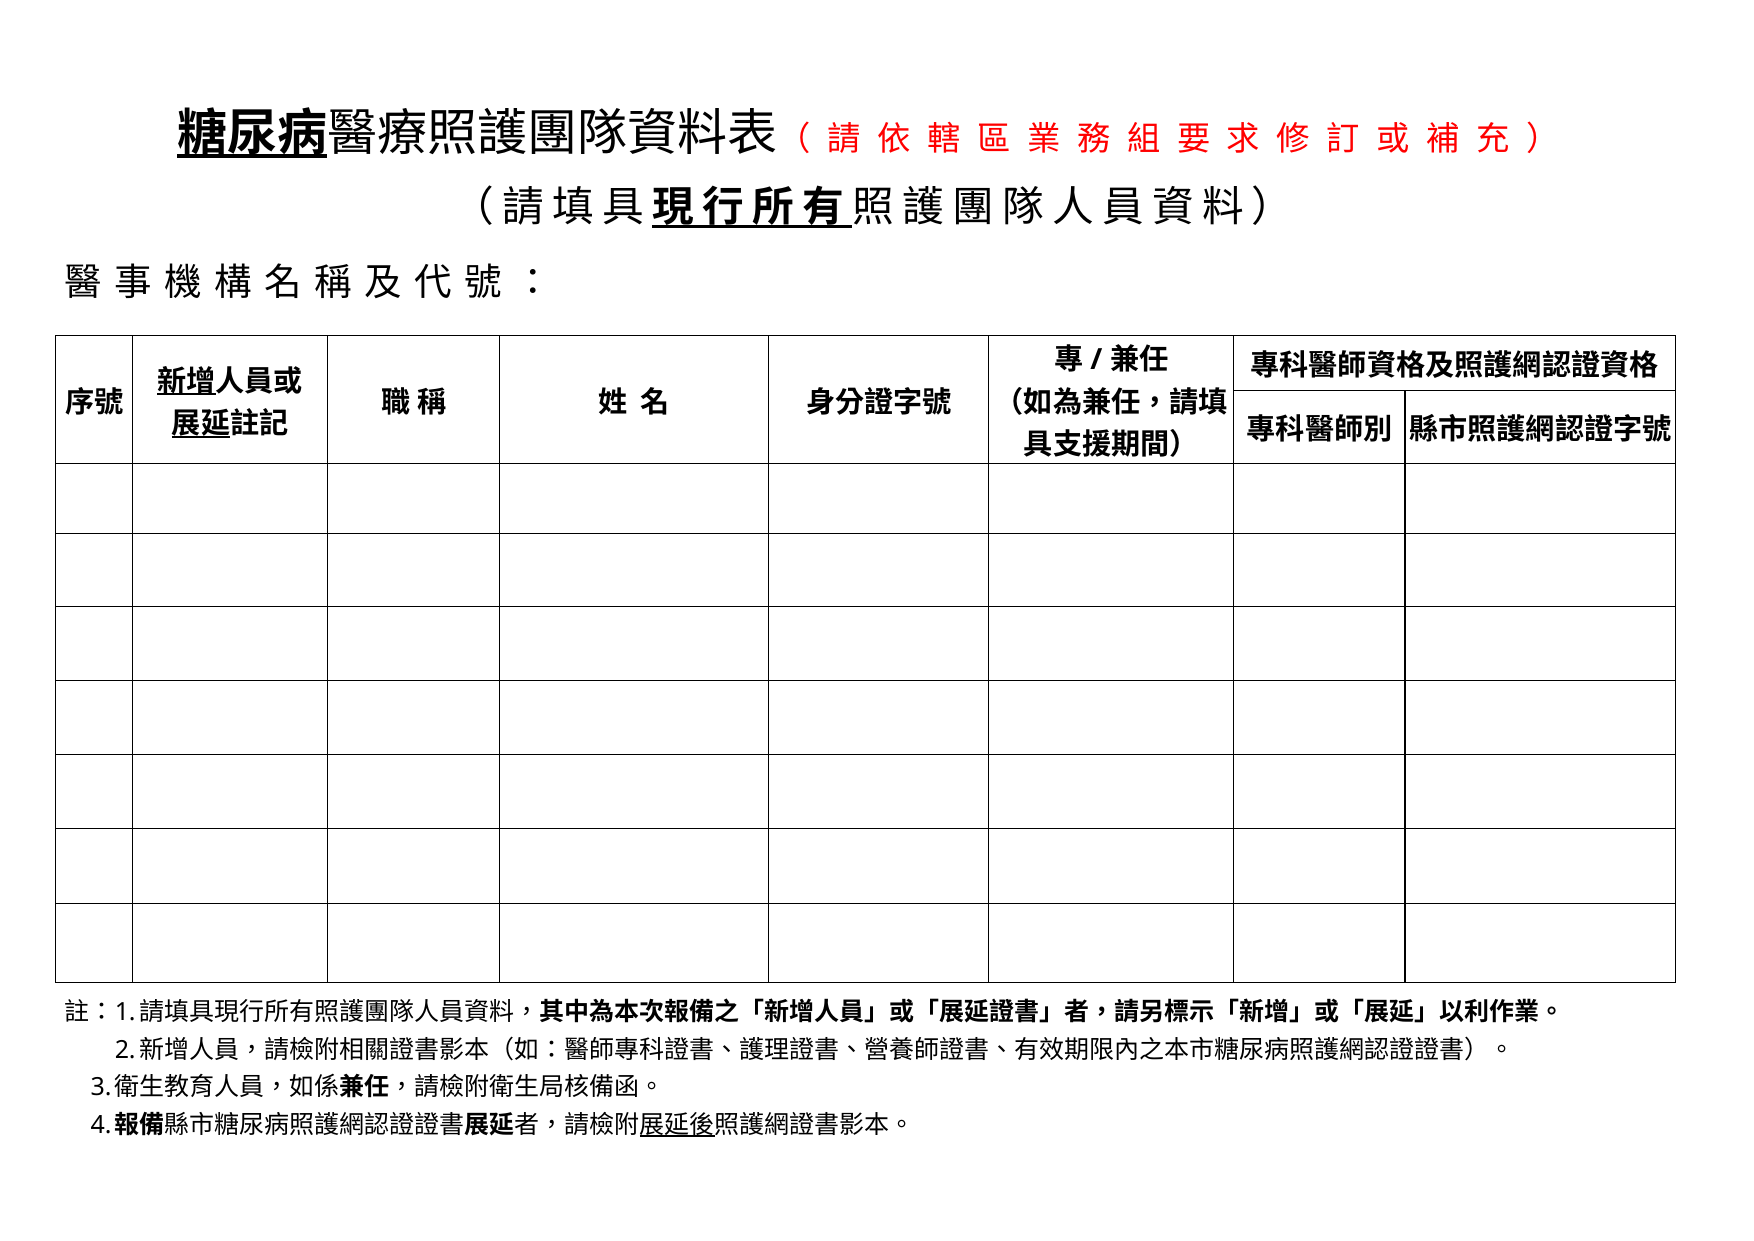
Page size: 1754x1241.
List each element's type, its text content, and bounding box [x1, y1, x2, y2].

text 註：1.請填具現行所有照護團隊人員資料，其中為本次報備之「新增人員」或「展延證書」者，請另標示「新增」或「展延」以利作業。 [64, 316, 1689, 1029]
table_cell [769, 755, 988, 827]
table_cell [500, 464, 768, 533]
table_cell [328, 607, 499, 680]
table_cell [328, 534, 499, 606]
table_cell [1406, 904, 1675, 982]
table_cell [1234, 464, 1404, 533]
table_cell [989, 904, 1233, 982]
table_cell [328, 681, 499, 754]
table_header 序號 [56, 336, 132, 463]
table_cell 縣市照護網認證字號 [1406, 391, 1675, 463]
table_cell [1406, 829, 1675, 903]
table_cell [1406, 464, 1675, 533]
table_header 職 稱 [328, 336, 499, 463]
table_header 新增人員或 展延註記 [133, 336, 327, 463]
table_cell [133, 755, 327, 827]
table_cell [133, 681, 327, 754]
table_cell [500, 534, 768, 606]
table_cell 專科醫師別 [1234, 391, 1404, 463]
text 糖尿病醫療照護團隊資料表（請依轄區業務組要求修訂或補充） [64, 91, 1689, 166]
table_cell [989, 607, 1233, 680]
table_cell [1406, 534, 1675, 606]
table_cell [1406, 755, 1675, 827]
table_cell [328, 904, 499, 982]
table_header 身分證字號 [769, 336, 988, 463]
table_cell [769, 681, 988, 754]
table_cell [989, 534, 1233, 606]
table_cell [769, 464, 988, 533]
table_cell [133, 904, 327, 982]
table_cell [56, 681, 132, 754]
table_cell [989, 681, 1233, 754]
table_cell [56, 904, 132, 982]
table_cell [769, 607, 988, 680]
table_cell [769, 534, 988, 606]
table_cell [500, 904, 768, 982]
table_cell [133, 464, 327, 533]
table_cell [56, 607, 132, 680]
table_header 姓 名 [500, 336, 768, 463]
table_cell [989, 755, 1233, 827]
table_cell [769, 904, 988, 982]
text 3.衛生教育人員，如係兼任，請檢附衛生局核備函。 [64, 1066, 1689, 1104]
table_header 專科醫師資格及照護網認證資格 [1234, 336, 1675, 390]
text 4.報備縣市糖尿病照護網認證證書展延者，請檢附展延後照護網證書影本。 [64, 1104, 1689, 1141]
table_cell [1234, 607, 1404, 680]
table_cell [56, 829, 132, 903]
table_cell [133, 829, 327, 903]
table_cell [500, 607, 768, 680]
table_cell [133, 534, 327, 606]
table_cell [1234, 829, 1404, 903]
text 醫事機構名稱及代號： [64, 241, 1689, 316]
text （請填具現行所有照護團隊人員資料） [64, 166, 1689, 241]
table_cell [1406, 607, 1675, 680]
table_cell [989, 829, 1233, 903]
text 2.新增人員，請檢附相關證書影本（如：醫師專科證書、護理證書、營養師證書、有效期限內之本市糖尿病照護網認證證書）。 [64, 1029, 1689, 1066]
table_header 專 / 兼任 （如為兼任，請填具支援期間） [989, 336, 1233, 463]
table_cell [1234, 534, 1404, 606]
table_cell [500, 829, 768, 903]
table_cell [328, 829, 499, 903]
table_cell [1406, 681, 1675, 754]
table_cell [1234, 755, 1404, 827]
table_cell [133, 607, 327, 680]
table_cell [500, 681, 768, 754]
table_cell [1234, 904, 1404, 982]
table_cell [989, 464, 1233, 533]
table_cell [56, 534, 132, 606]
table_cell [328, 755, 499, 827]
table_cell [56, 464, 132, 533]
table_cell [56, 755, 132, 827]
table_cell [1234, 681, 1404, 754]
table_cell [500, 755, 768, 827]
table_cell [769, 829, 988, 903]
table_cell [328, 464, 499, 533]
